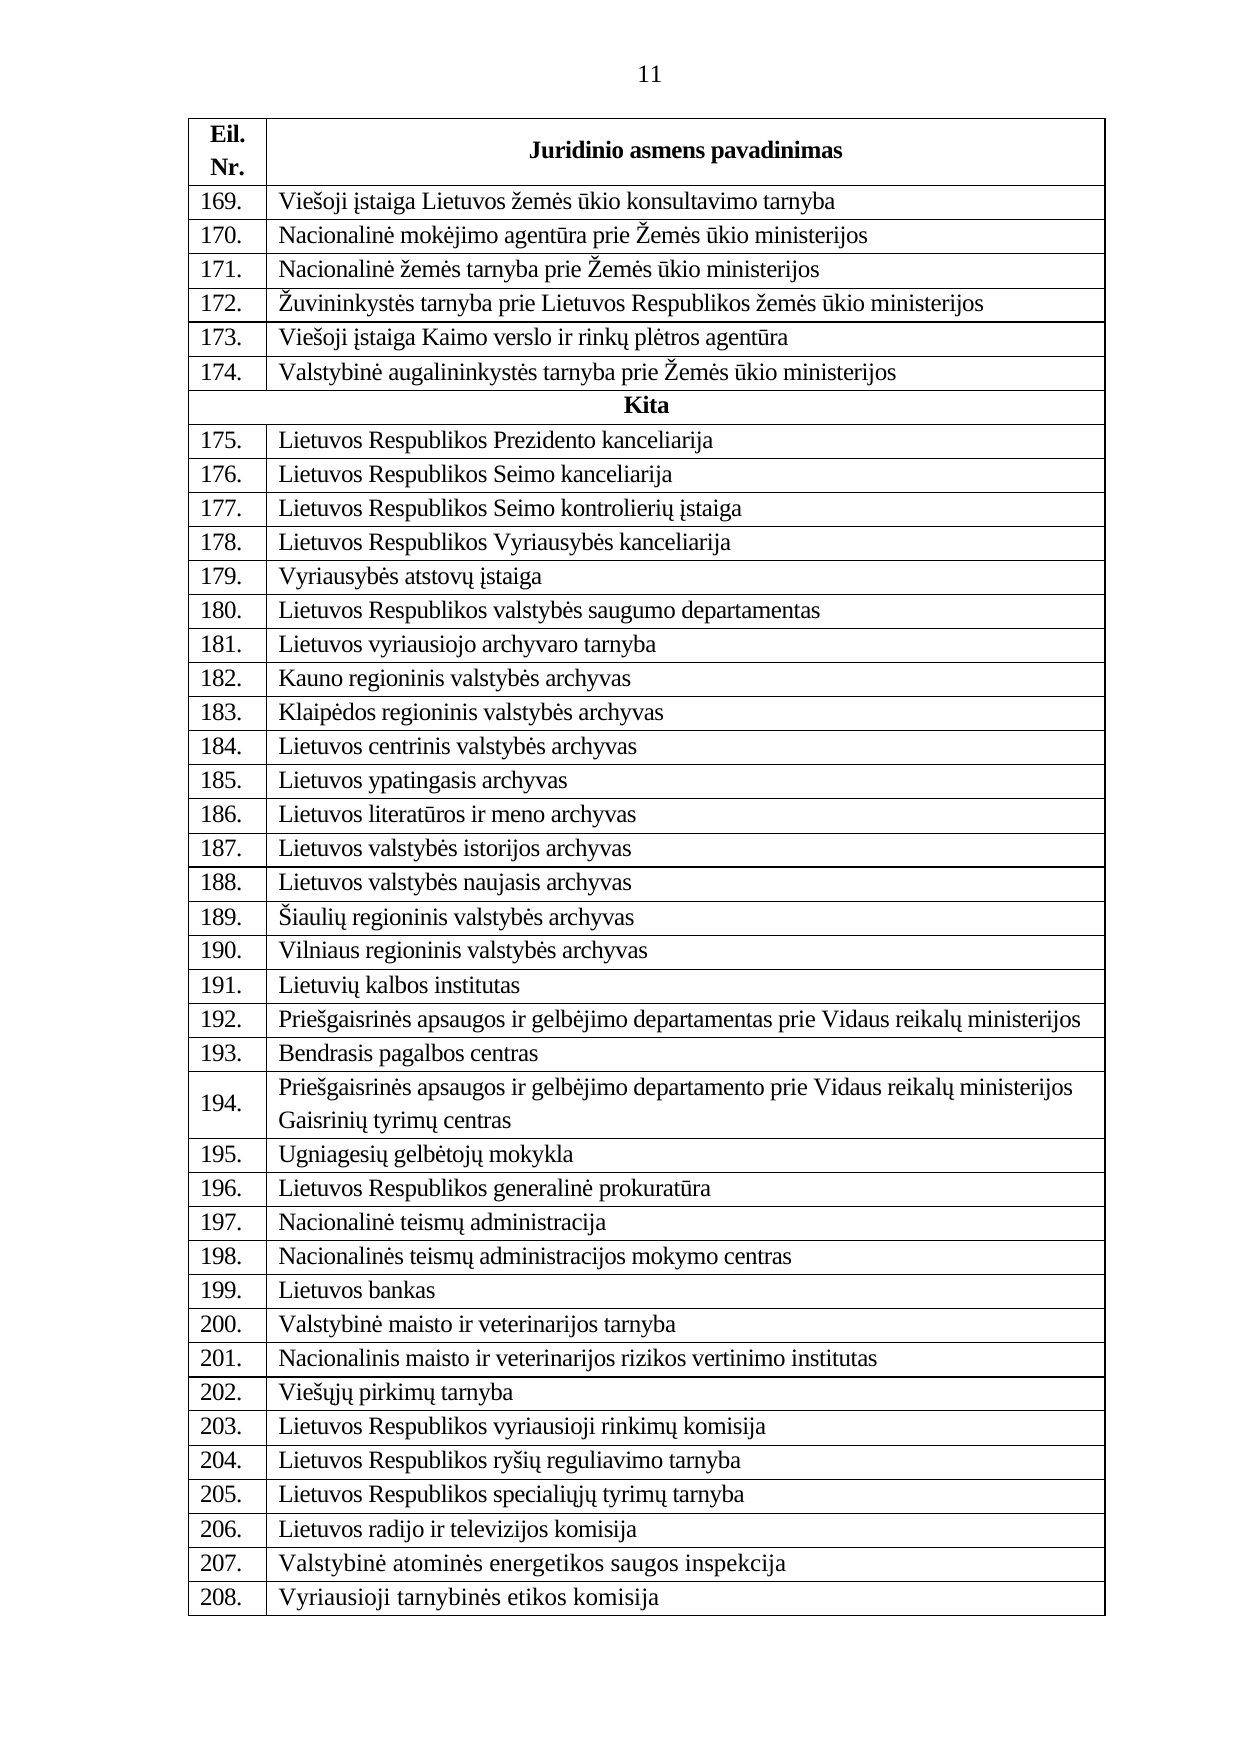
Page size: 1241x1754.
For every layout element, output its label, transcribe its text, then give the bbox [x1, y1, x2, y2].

table_cell Valstybinė maisto ir veterinarijos tarnyba [267, 1309, 1104, 1342]
table_cell 171. [189, 254, 266, 287]
table_cell Kauno regioninis valstybės archyvas [267, 663, 1104, 696]
table_cell Nacionalinės teismų administracijos mokymo centras [267, 1241, 1104, 1274]
table_cell 189. [189, 902, 266, 934]
table_cell 198. [189, 1241, 266, 1274]
table_cell Lietuvos Respublikos Seimo kanceliarija [267, 459, 1104, 492]
table_cell 199. [189, 1275, 266, 1308]
table_cell Lietuvos bankas [267, 1275, 1104, 1308]
table_cell Vyriausioji tarnybinės etikos komisija [267, 1582, 1104, 1615]
table_cell Lietuvos Respublikos ryšių reguliavimo tarnyba [267, 1446, 1104, 1478]
table_cell Lietuvos Respublikos vyriausioji rinkimų komisija [267, 1411, 1104, 1444]
table_cell Lietuvos valstybės naujasis archyvas [267, 868, 1104, 901]
table_cell Priešgaisrinės apsaugos ir gelbėjimo departamento prie Vidaus reikalų ministerijos Gaisrinių tyrimų centras [267, 1072, 1104, 1138]
table_cell 172. [189, 289, 266, 321]
table_cell 187. [189, 834, 266, 866]
table_cell Lietuvos vyriausiojo archyvaro tarnyba [267, 629, 1104, 662]
table_cell Lietuvos Respublikos Prezidento kanceliarija [267, 425, 1104, 458]
table_cell Lietuvos valstybės istorijos archyvas [267, 834, 1104, 866]
table_cell Vyriausybės atstovų įstaiga [267, 561, 1104, 594]
table_cell 191. [189, 970, 266, 1003]
table_cell 205. [189, 1480, 266, 1513]
table_cell 186. [189, 799, 266, 832]
table_cell 184. [189, 731, 266, 764]
table_header Eil. Nr. [189, 119, 266, 185]
table_cell 203. [189, 1411, 266, 1444]
table_cell 174. [189, 357, 266, 389]
table_cell 179. [189, 561, 266, 594]
table_cell 195. [189, 1139, 266, 1172]
table_cell Viešoji įstaiga Kaimo verslo ir rinkų plėtros agentūra [267, 323, 1104, 356]
table_cell 192. [189, 1004, 266, 1037]
table_cell 202. [189, 1378, 266, 1410]
table_cell 188. [189, 868, 266, 901]
table_cell 183. [189, 697, 266, 730]
table_cell 185. [189, 765, 266, 798]
table_cell Nacionalinė žemės tarnyba prie Žemės ūkio ministerijos [267, 254, 1104, 287]
table_cell Lietuvos Respublikos valstybės saugumo departamentas [267, 595, 1104, 628]
table_cell 178. [189, 527, 266, 560]
table_cell Lietuvos ypatingasis archyvas [267, 765, 1104, 798]
table_cell 193. [189, 1038, 266, 1071]
table_cell Kita [189, 391, 1104, 424]
table_cell Šiaulių regioninis valstybės archyvas [267, 902, 1104, 934]
table_cell 170. [189, 220, 266, 253]
table_cell 206. [189, 1514, 266, 1547]
table_cell 173. [189, 323, 266, 356]
table_cell 181. [189, 629, 266, 662]
table_cell Lietuvos Respublikos Vyriausybės kanceliarija [267, 527, 1104, 560]
table_cell 175. [189, 425, 266, 458]
table_cell Lietuvių kalbos institutas [267, 970, 1104, 1003]
table_cell Lietuvos radijo ir televizijos komisija [267, 1514, 1104, 1547]
table_cell 190. [189, 936, 266, 969]
table_cell Nacionalinė teismų administracija [267, 1207, 1104, 1240]
table_cell Nacionalinis maisto ir veterinarijos rizikos vertinimo institutas [267, 1343, 1104, 1376]
table_cell Viešoji įstaiga Lietuvos žemės ūkio konsultavimo tarnyba [267, 186, 1104, 219]
table_cell 176. [189, 459, 266, 492]
table_cell Bendrasis pagalbos centras [267, 1038, 1104, 1071]
table_cell 197. [189, 1207, 266, 1240]
table_cell 194. [189, 1072, 266, 1138]
table_cell Priešgaisrinės apsaugos ir gelbėjimo departamentas prie Vidaus reikalų ministerijos [267, 1004, 1104, 1037]
table_cell 200. [189, 1309, 266, 1342]
table_cell Lietuvos Respublikos generalinė prokuratūra [267, 1173, 1104, 1206]
table_cell 208. [189, 1582, 266, 1615]
table_cell Klaipėdos regioninis valstybės archyvas [267, 697, 1104, 730]
table_cell Ugniagesių gelbėtojų mokykla [267, 1139, 1104, 1172]
table_cell Viešųjų pirkimų tarnyba [267, 1378, 1104, 1410]
table_cell Lietuvos Respublikos Seimo kontrolierių įstaiga [267, 493, 1104, 526]
table_cell 180. [189, 595, 266, 628]
table_cell 196. [189, 1173, 266, 1206]
table_cell 169. [189, 186, 266, 219]
table_cell Lietuvos Respublikos specialiųjų tyrimų tarnyba [267, 1480, 1104, 1513]
table_header Juridinio asmens pavadinimas [267, 119, 1104, 185]
table_cell 207. [189, 1548, 266, 1581]
table_cell Valstybinė atominės energetikos saugos inspekcija [267, 1548, 1104, 1581]
table_cell 182. [189, 663, 266, 696]
table_cell 204. [189, 1446, 266, 1478]
table_cell Žuvininkystės tarnyba prie Lietuvos Respublikos žemės ūkio ministerijos [267, 289, 1104, 321]
table_cell Nacionalinė mokėjimo agentūra prie Žemės ūkio ministerijos [267, 220, 1104, 253]
table_cell Vilniaus regioninis valstybės archyvas [267, 936, 1104, 969]
table_cell Lietuvos centrinis valstybės archyvas [267, 731, 1104, 764]
table_cell 201. [189, 1343, 266, 1376]
table_cell 177. [189, 493, 266, 526]
table_cell Lietuvos literatūros ir meno archyvas [267, 799, 1104, 832]
table_cell Valstybinė augalininkystės tarnyba prie Žemės ūkio ministerijos [267, 357, 1104, 389]
